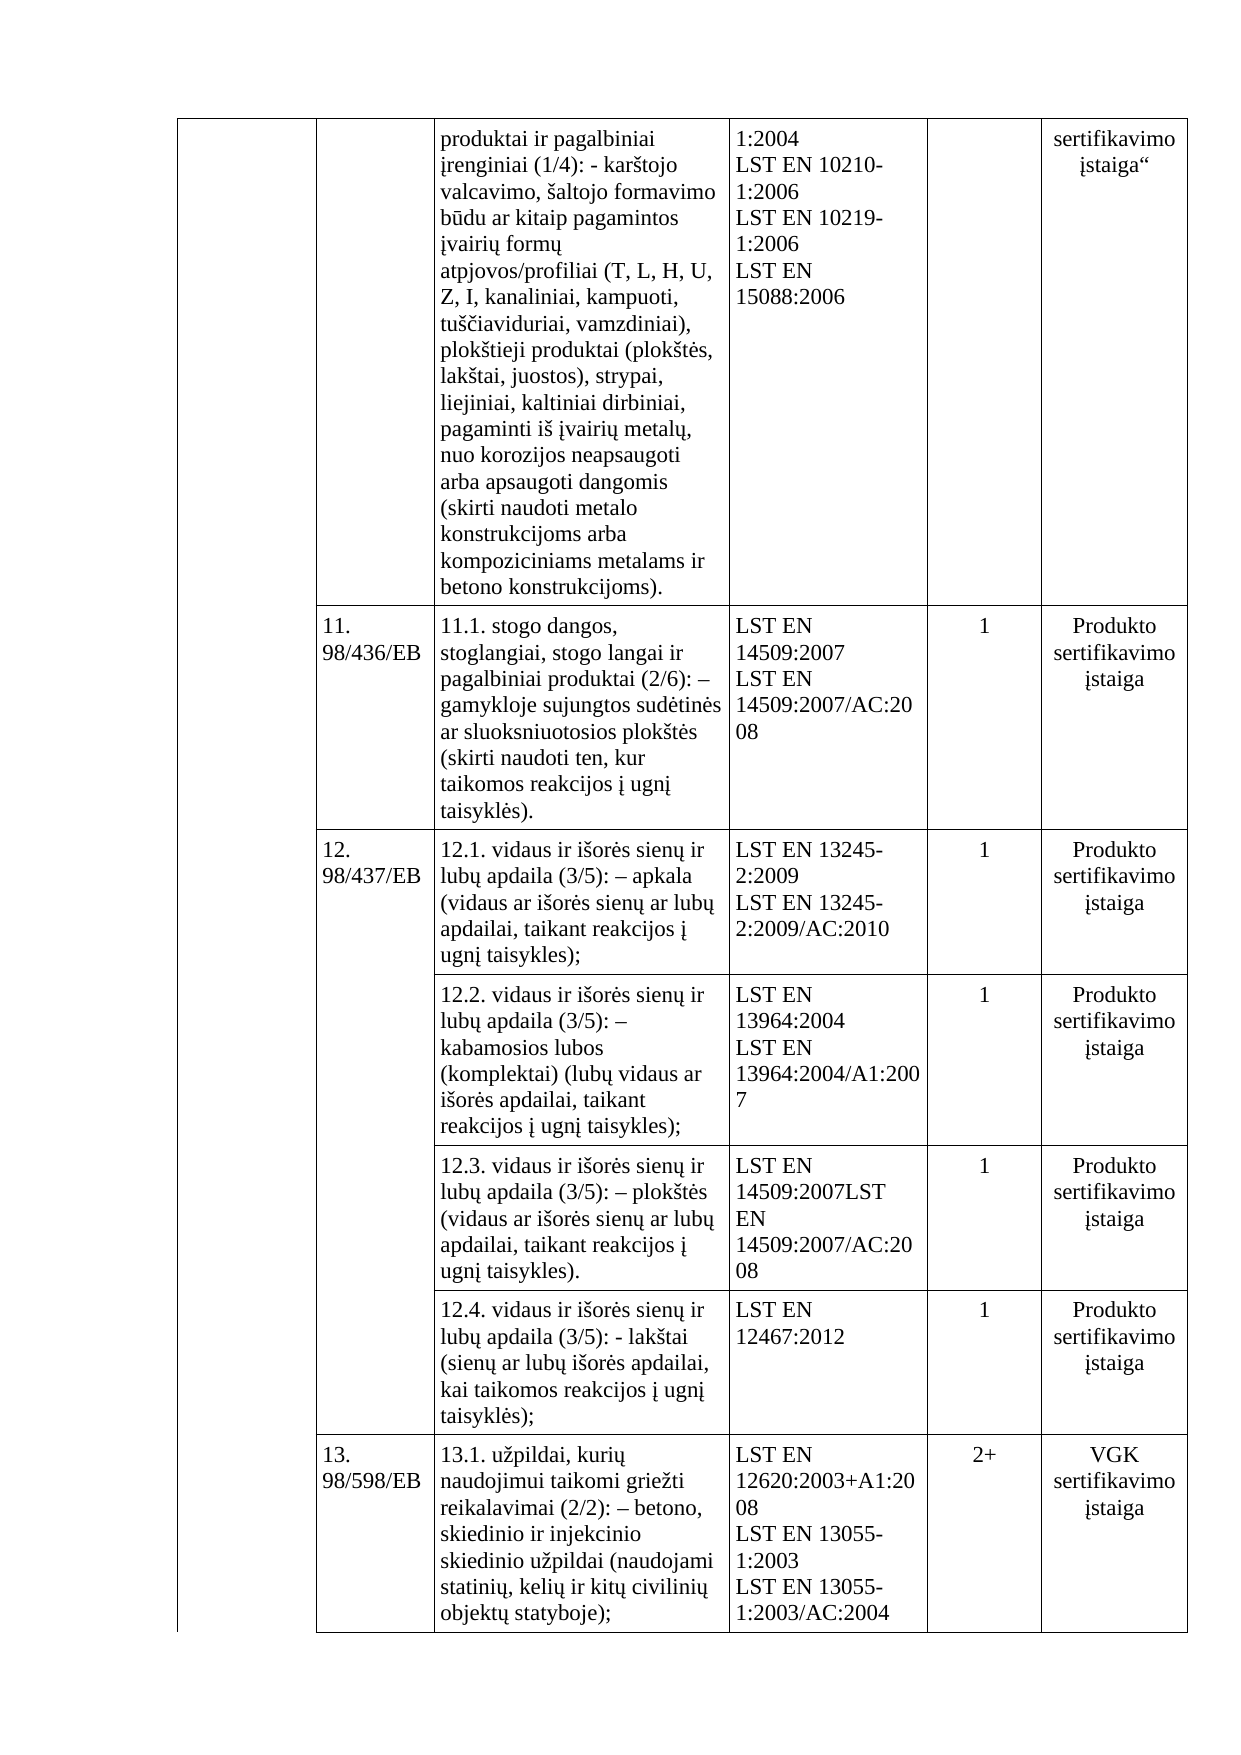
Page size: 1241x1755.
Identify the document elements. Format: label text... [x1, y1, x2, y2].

table_cell LST EN 13245-2:2009 LST EN 13245-2:2009/AC:2010 [730, 830, 927, 974]
table_cell VGK sertifikavimo įstaiga [1042, 1435, 1187, 1632]
table_cell 13.1. užpildai, kurių naudojimui taikomi griežti reikalavimai (2/2): – betono, skiedinio ir injekcinio skiedinio užpildai (naudojami statinių, kelių ir kitų civilinių objektų statyboje); [435, 1435, 729, 1632]
table_cell Produkto sertifikavimo įstaiga [1042, 830, 1187, 974]
table_cell 1:2004 LST EN 10210-1:2006 LST EN 10219-1:2006 LST EN 15088:2006 [730, 119, 927, 605]
table_cell [317, 1290, 434, 1434]
table_cell produktai ir pagalbiniai įrenginiai (1/4): - karštojo valcavimo, šaltojo formavimo būdu ar kitaip pagamintos įvairių formų atpjovos/profiliai (T, L, H, U, Z, I, kanaliniai, kampuoti, tuščiaviduriai, vamzdiniai), plokštieji produktai (plokštės, lakštai, juostos), strypai, liejiniai, kaltiniai dirbiniai, pagaminti iš įvairių metalų, nuo korozijos neapsaugoti arba apsaugoti dangomis (skirti naudoti metalo konstrukcijoms arba kompoziciniams metalams ir betono konstrukcijoms). [435, 119, 729, 605]
table_cell [928, 119, 1041, 605]
table_cell 1 [928, 1146, 1041, 1289]
table_cell [317, 119, 434, 605]
table_cell Produkto sertifikavimo įstaiga [1042, 975, 1187, 1145]
table_cell LST EN 14509:2007LST EN 14509:2007/AC:2008 [730, 1146, 927, 1289]
table_cell 12.1. vidaus ir išorės sienų ir lubų apdaila (3/5): – apkala (vidaus ar išorės sienų ar lubų apdailai, taikant reakcijos į ugnį taisykles); [435, 830, 729, 974]
table_cell Produkto sertifikavimo įstaiga [1042, 1291, 1187, 1434]
table_cell [178, 119, 316, 1632]
table_cell sertifikavimo įstaiga“ [1042, 119, 1187, 605]
table_cell LST EN 12467:2012 [730, 1291, 927, 1434]
table_cell 1 [928, 830, 1041, 974]
table_cell 1 [928, 1291, 1041, 1434]
table_cell Produkto sertifikavimo įstaiga [1042, 606, 1187, 829]
table_cell 13. 98/598/EB [317, 1435, 434, 1632]
table_cell 12. 98/437/EB [317, 830, 434, 1289]
table_cell 1 [928, 975, 1041, 1145]
table_cell 2+ [928, 1435, 1041, 1632]
table_cell 1 [928, 606, 1041, 829]
table_cell LST EN 12620:2003+A1:2008 LST EN 13055-1:2003 LST EN 13055-1:2003/AC:2004 [730, 1435, 927, 1632]
table_cell 11. 98/436/EB [317, 606, 434, 829]
table_cell LST EN 14509:2007 LST EN 14509:2007/AC:2008 [730, 606, 927, 829]
table_cell 12.3. vidaus ir išorės sienų ir lubų apdaila (3/5): – plokštės (vidaus ar išorės sienų ar lubų apdailai, taikant reakcijos į ugnį taisykles). [435, 1146, 729, 1289]
table_cell 12.4. vidaus ir išorės sienų ir lubų apdaila (3/5): - lakštai (sienų ar lubų išorės apdailai, kai taikomos reakcijos į ugnį taisyklės); [435, 1291, 729, 1434]
table_cell 11.1. stogo dangos, stoglangiai, stogo langai ir pagalbiniai produktai (2/6): – gamykloje sujungtos sudėtinės ar sluoksniuotosios plokštės (skirti naudoti ten, kur taikomos reakcijos į ugnį taisyklės). [435, 606, 729, 829]
table_cell LST EN 13964:2004 LST EN 13964:2004/A1:2007 [730, 975, 927, 1145]
table_cell 12.2. vidaus ir išorės sienų ir lubų apdaila (3/5): – kabamosios lubos (komplektai) (lubų vidaus ar išorės apdailai, taikant reakcijos į ugnį taisykles); [435, 975, 729, 1145]
table_cell Produkto sertifikavimo įstaiga [1042, 1146, 1187, 1289]
